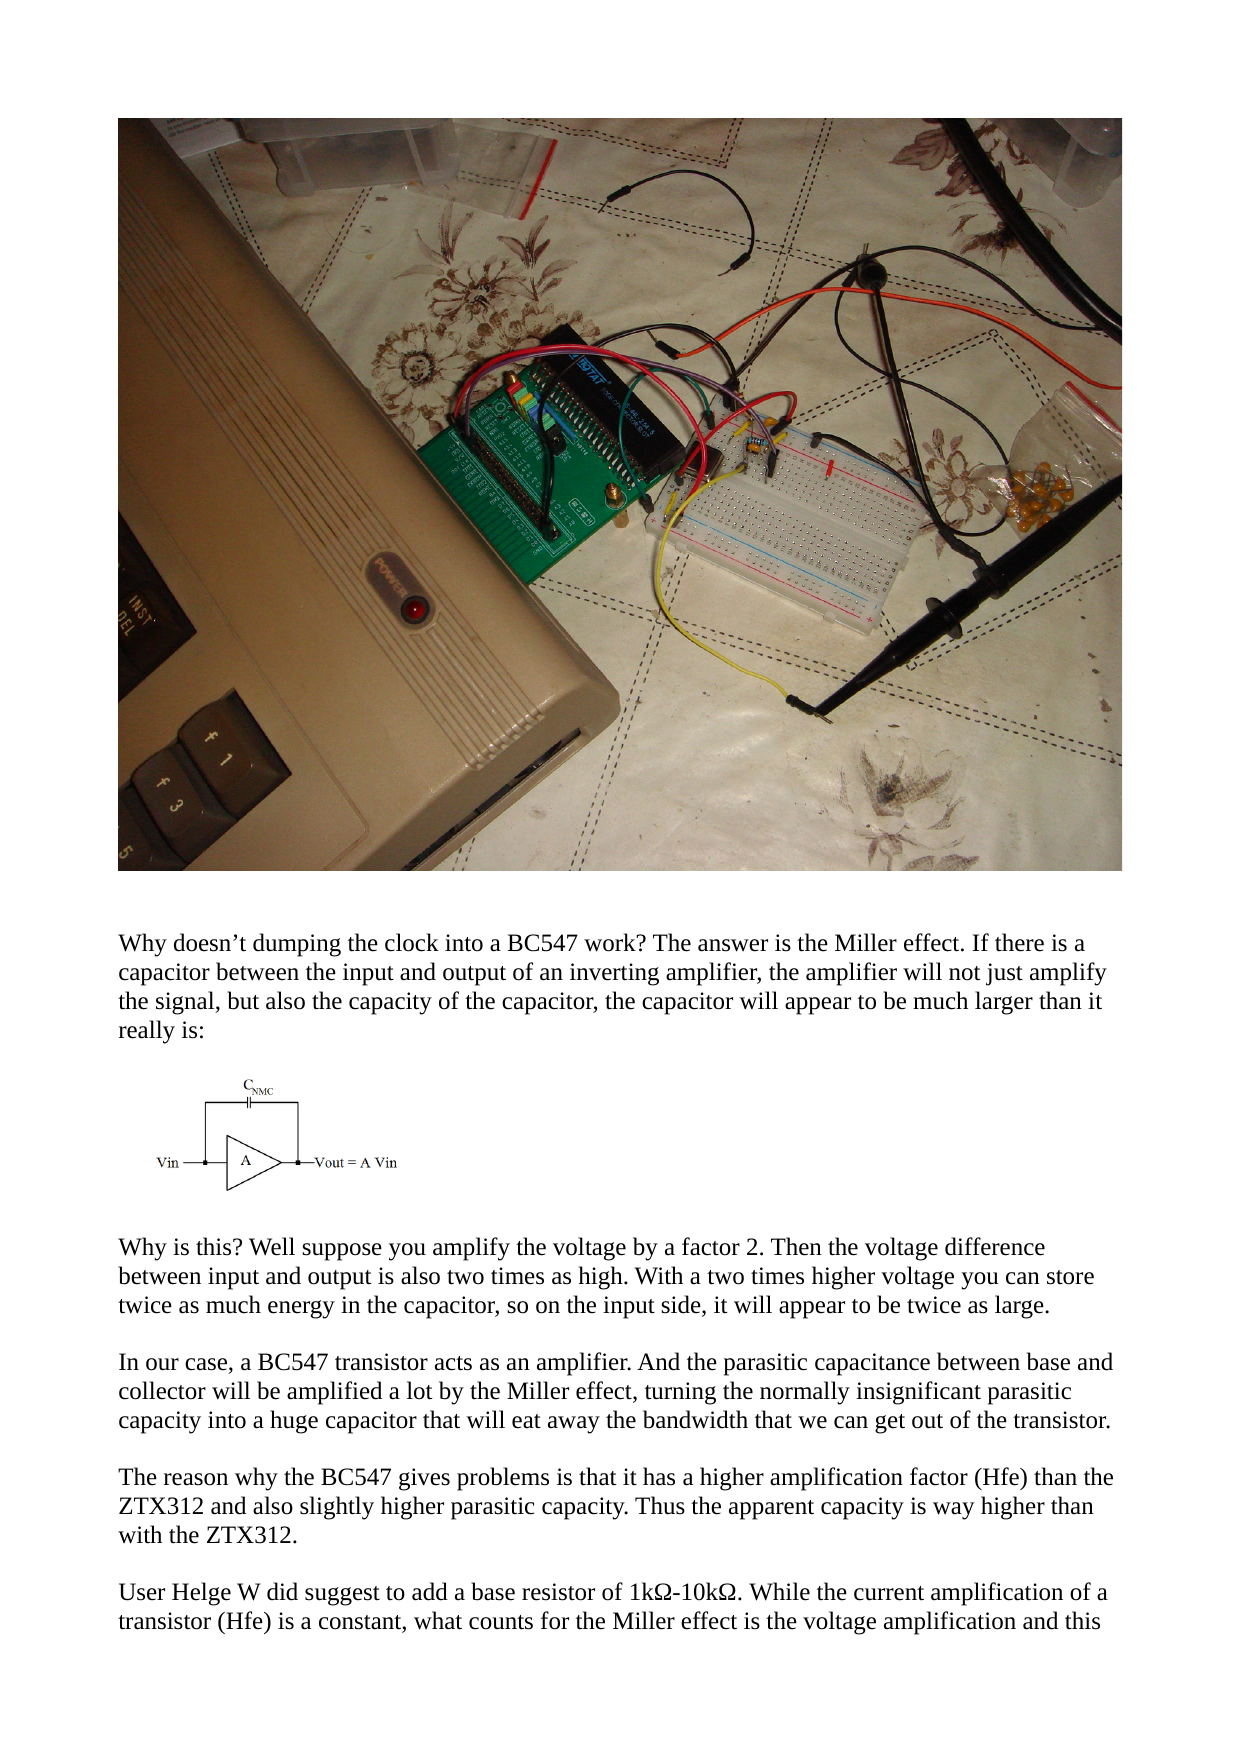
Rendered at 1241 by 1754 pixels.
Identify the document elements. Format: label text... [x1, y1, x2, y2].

text In our case, a BC547 transistor acts as an amplifier. And the parasitic capacitance between base and collector will be amplified a lot by the Miller effect, turning the normally insignificant parasitic capacity into a huge capacitor that will eat away the bandwidth that we can get out of the transistor. [118, 1347, 1122, 1433]
text User Helge W did suggest to add a base resistor of 1kΩ-10kΩ. While the current amplification of a transistor (Hfe) is a constant, what counts for the Miller effect is the voltage amplification and this [118, 1577, 1122, 1635]
text The reason why the BC547 gives problems is that it has a higher amplification factor (Hfe) than the ZTX312 and also slightly higher parasitic capacity. Thus the apparent capacity is way higher than with the ZTX312. [118, 1462, 1122, 1548]
picture [118, 118, 1123, 871]
text Why doesn’t dumping the clock into a BC547 work? The answer is the Miller effect. If there is a capacitor between the input and output of an inverting amplifier, the amplifier will not just amplify the signal, but also the capacity of the capacitor, the capacitor will appear to be much larger than it really is: [118, 928, 1122, 1043]
picture [118, 1072, 414, 1204]
text Why is this? Well suppose you amplify the voltage by a factor 2. Then the voltage difference between input and output is also two times as high. With a two times higher voltage you can store twice as much energy in the capacitor, so on the input side, it will appear to be twice as large. [118, 1232, 1122, 1318]
